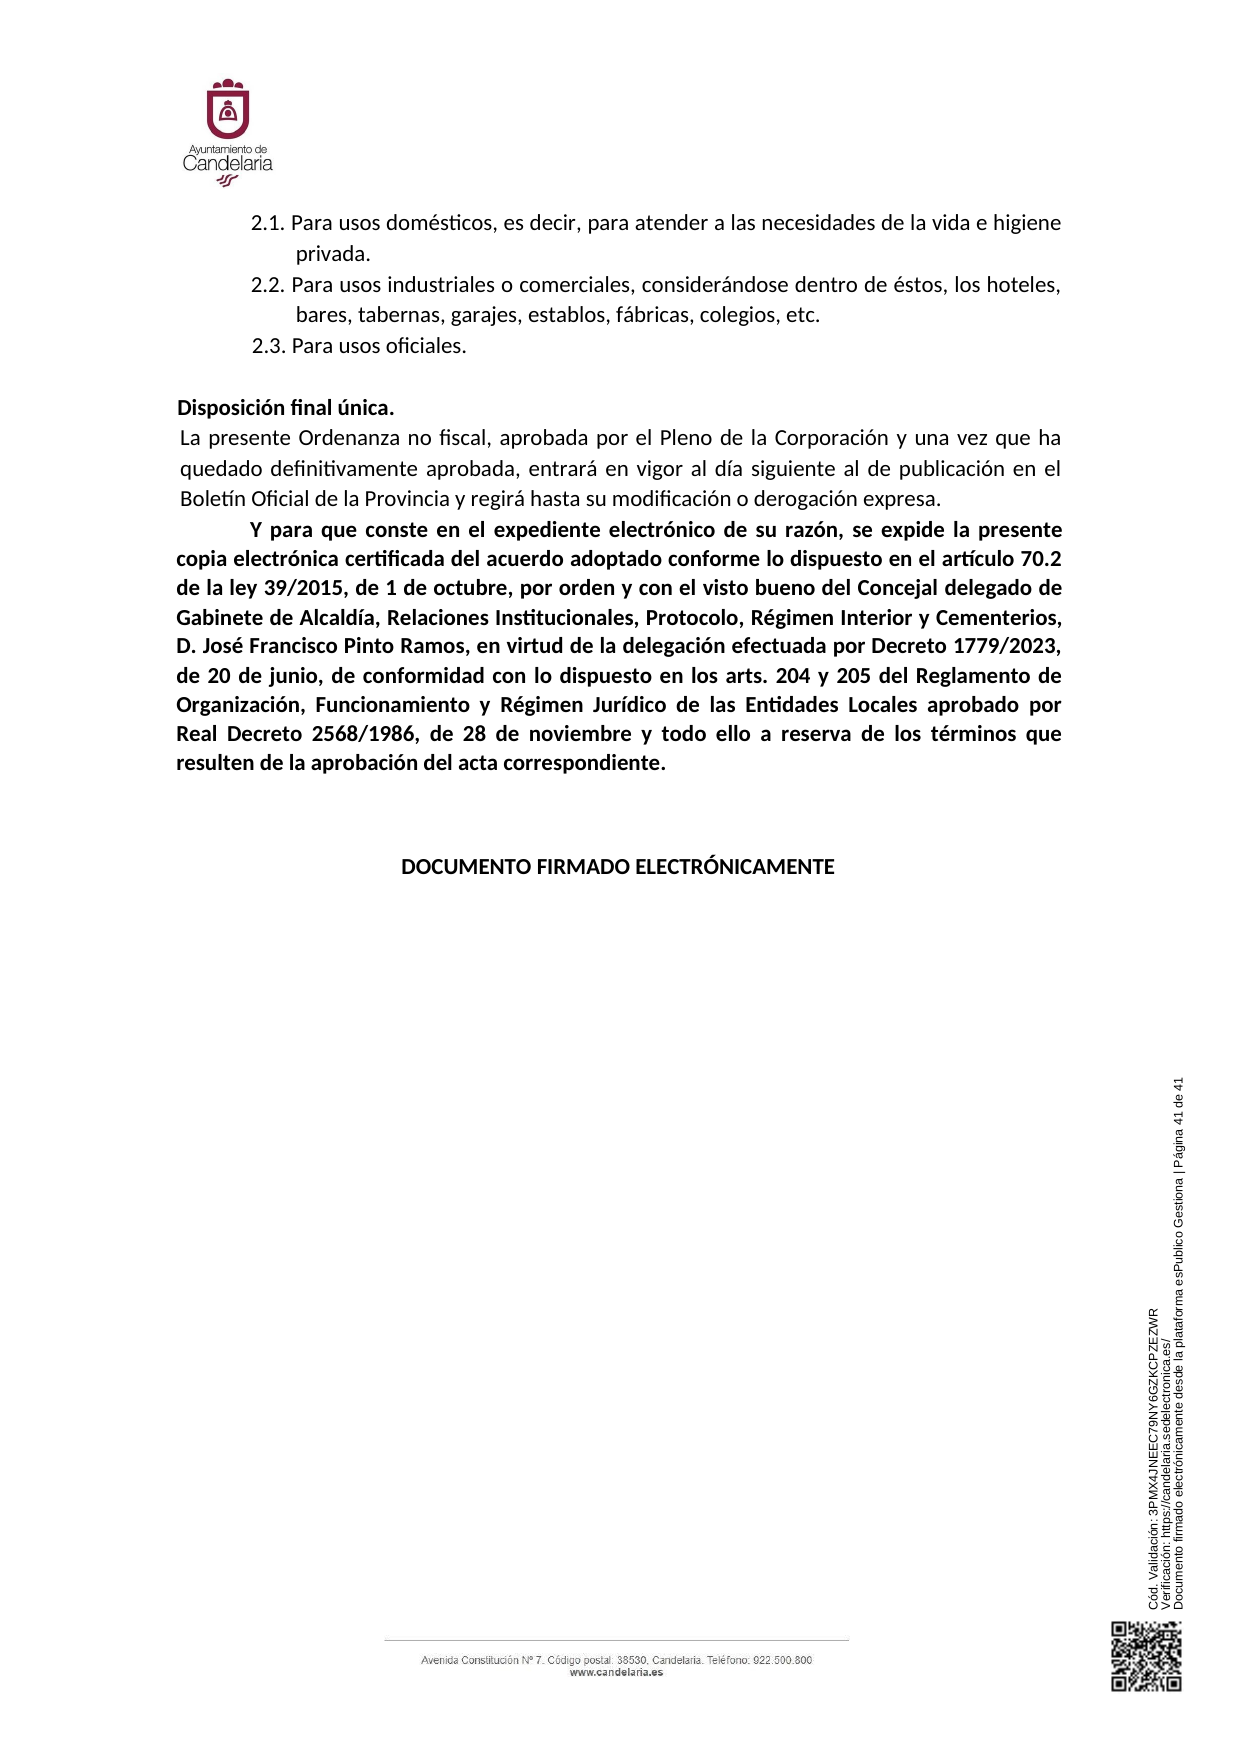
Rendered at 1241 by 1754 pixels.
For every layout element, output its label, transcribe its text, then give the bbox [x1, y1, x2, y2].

text Y para que conste en el expediente electrónico de su razón, se expide la presente copia electrónica certificada del acuerdo adoptado conforme lo dispuesto en el artículo 70.2 de la ley 39/2015, de 1 de octubre, por orden y con el visto bueno del Concejal delegado de Gabinete de Alcaldía, Relaciones Institucionales, Protocolo, Régimen Interior y Cementerios, D. José Francisco Pinto Ramos, en virtud de la delegación efectuada por Decreto 1779/2023, de 20 de junio, de conformidad con lo dispuesto en los arts. 204 y 205 del Reglamento de Organización, Funcionamiento y Régimen Jurídico de las Entidades Locales aprobado por Real Decreto 2568/1986, de 28 de noviembre y todo ello a reserva de los términos que resulten de la aprobación del acta correspondiente. [176, 515, 1063, 776]
text 2.2. Para usos industriales o comerciales, considerándose dentro de éstos, los hoteles, bares, tabernas, garajes, establos, fábricas, colegios, etc. [251, 270, 1063, 329]
text 2.3. Para usos oficiales. [252, 332, 1063, 360]
text La presente Ordenanza no fiscal, aprobada por el Pleno de la Corporación y una vez que ha quedado definitivamente aprobada, entrará en vigor al día siguiente al de publicación en el Boletín Oficial de la Provincia y regirá hasta su modificación o derogación expresa. [180, 423, 1063, 512]
text Disposición final única. [177, 393, 1063, 421]
text DOCUMENTO FIRMADO ELECTRÓNICAMENTE [178, 852, 1063, 880]
text 2.1. Para usos domésticos, es decir, para atender a las necesidades de la vida e higiene privada. [251, 208, 1063, 267]
